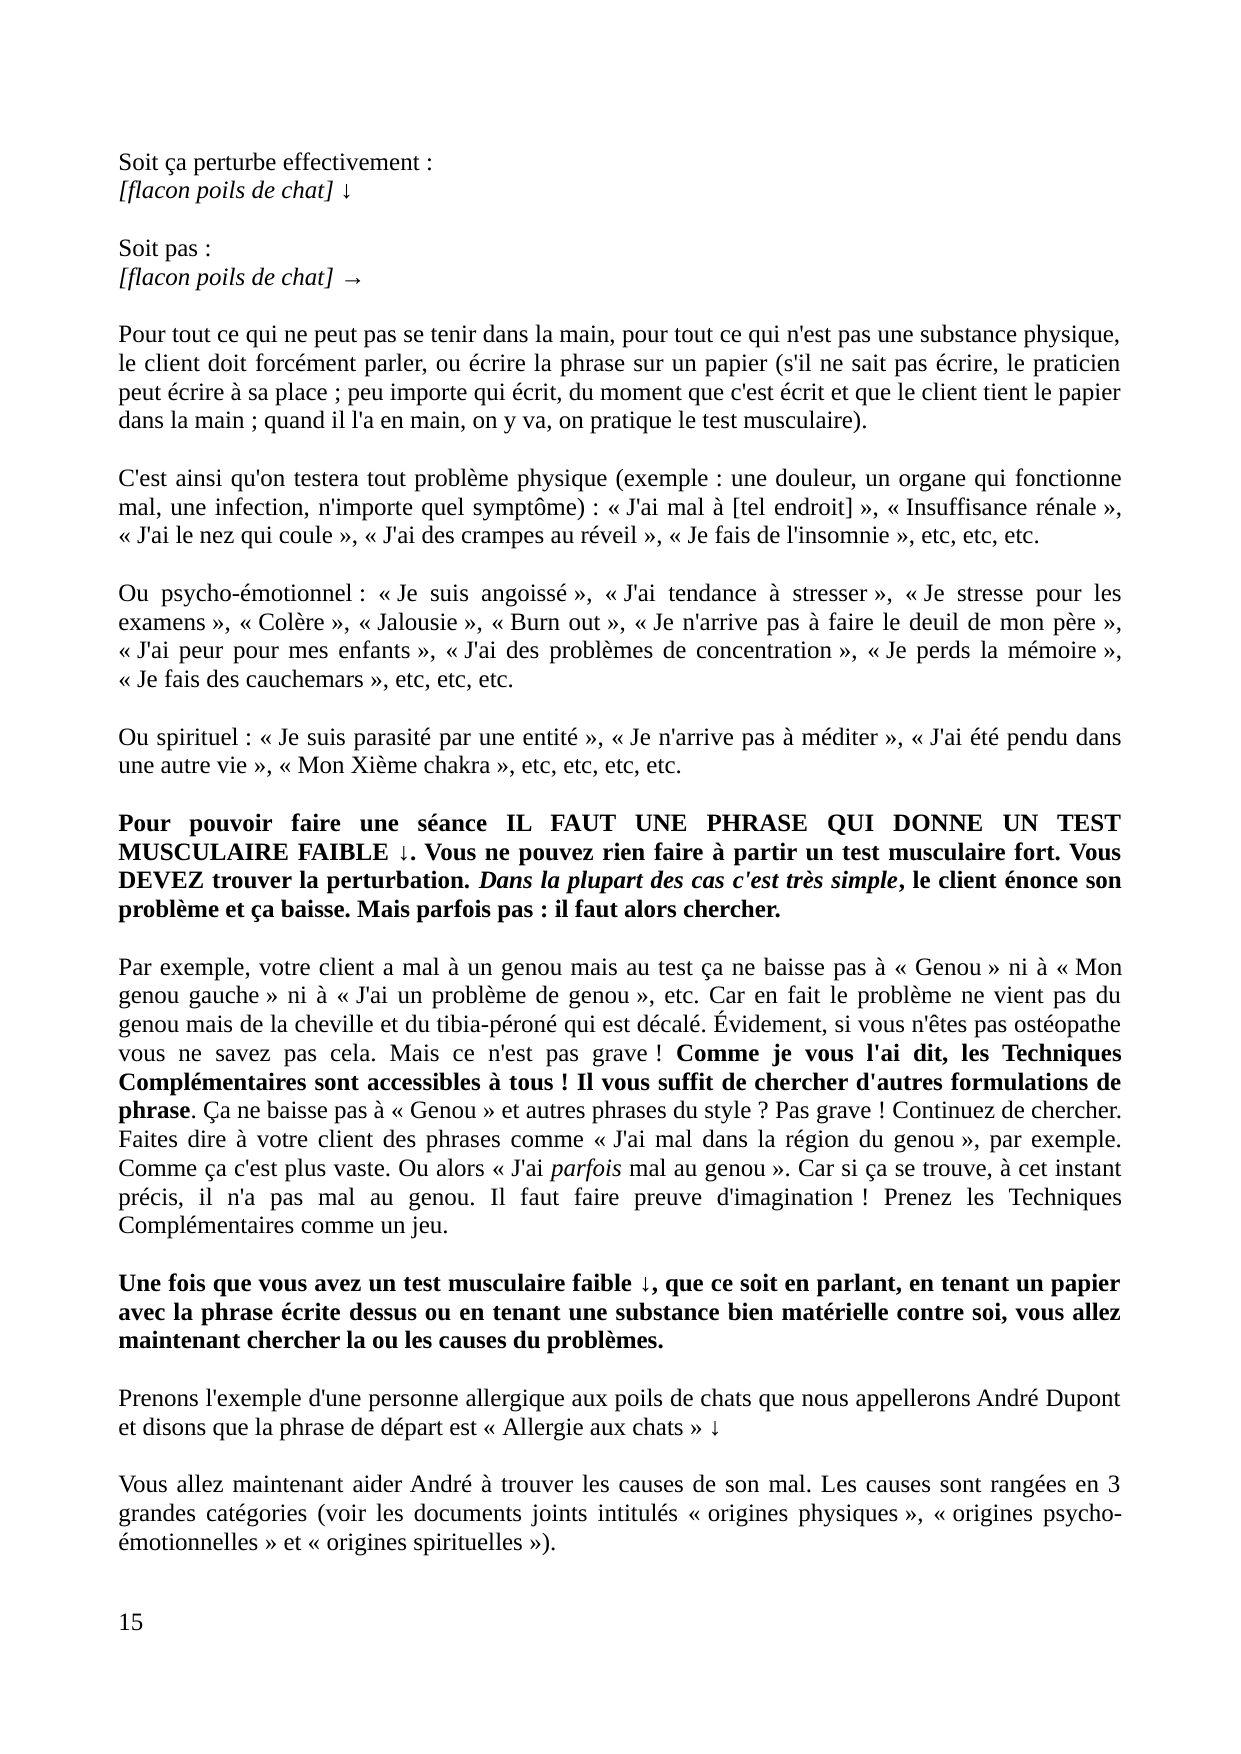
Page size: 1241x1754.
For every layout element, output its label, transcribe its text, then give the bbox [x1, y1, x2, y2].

text Pour tout ce qui ne peut pas se tenir dans la main, pour tout ce qui n'est pas une substance physique, le client doit forcément parler, ou écrire la phrase sur un papier (s'il ne sait pas écrire, le praticien peut écrire à sa place ; peu importe qui écrit, du moment que c'est écrit et que le client tient le papier dans la main ; quand il l'a en main, on y va, on pratique le test musculaire). [118, 319, 1122, 434]
text [flacon poils de chat] ↓ [118, 176, 1122, 204]
text Soit ça perturbe effectivement : [118, 147, 1122, 176]
text Par exemple, votre client a mal à un genou mais au test ça ne baisse pas à « Genou » ni à « Mon genou gauche » ni à « J'ai un problème de genou », etc. Car en fait le problème ne vient pas du genou mais de la cheville et du tibia-péroné qui est décalé. Évidement, si vous n'êtes pas ostéopathe vous ne savez pas cela. Mais ce n'est pas grave ! Comme je vous l'ai dit, les Techniques Complémentaires sont accessibles à tous ! Il vous suffit de chercher d'autres formulations de phrase. Ça ne baisse pas à « Genou » et autres phrases du style ? Pas grave ! Continuez de chercher. Faites dire à votre client des phrases comme « J'ai mal dans la région du genou », par exemple. Comme ça c'est plus vaste. Ou alors « J'ai parfois mal au genou ». Car si ça se trouve, à cet instant précis, il n'a pas mal au genou. Il faut faire preuve d'imagination ! Prenez les Techniques Complémentaires comme un jeu. [118, 952, 1122, 1239]
text [flacon poils de chat] → [118, 262, 1122, 291]
text Une fois que vous avez un test musculaire faible ↓, que ce soit en parlant, en tenant un papier avec la phrase écrite dessus ou en tenant une substance bien matérielle contre soi, vous allez maintenant chercher la ou les causes du problèmes. [118, 1268, 1122, 1354]
text Prenons l'exemple d'une personne allergique aux poils de chats que nous appellerons André Dupont et disons que la phrase de départ est « Allergie aux chats » ↓ [118, 1383, 1122, 1441]
text Vous allez maintenant aider André à trouver les causes de son mal. Les causes sont rangées en 3 grandes catégories (voir les documents joints intitulés « origines physiques », « origines psycho-émotionnelles » et « origines spirituelles »). [118, 1469, 1122, 1556]
text Pour pouvoir faire une séance IL FAUT UNE PHRASE QUI DONNE UN TEST MUSCULAIRE FAIBLE ↓. Vous ne pouvez rien faire à partir un test musculaire fort. Vous DEVEZ trouver la perturbation. Dans la plupart des cas c'est très simple, le client énonce son problème et ça baisse. Mais parfois pas : il faut alors chercher. [118, 808, 1122, 923]
text Ou psycho-émotionnel : « Je suis angoissé », « J'ai tendance à stresser », « Je stresse pour les examens », « Colère », « Jalousie », « Burn out », « Je n'arrive pas à faire le deuil de mon père », « J'ai peur pour mes enfants », « J'ai des problèmes de concentration », « Je perds la mémoire », « Je fais des cauchemars », etc, etc, etc. [118, 578, 1122, 693]
text Soit pas : [118, 233, 1122, 262]
text C'est ainsi qu'on testera tout problème physique (exemple : une douleur, un organe qui fonctionne mal, une infection, n'importe quel symptôme) : « J'ai mal à [tel endroit] », « Insuffisance rénale », « J'ai le nez qui coule », « J'ai des crampes au réveil », « Je fais de l'insomnie », etc, etc, etc. [118, 463, 1122, 549]
text Ou spirituel : « Je suis parasité par une entité », « Je n'arrive pas à méditer », « J'ai été pendu dans une autre vie », « Mon Xième chakra », etc, etc, etc, etc. [118, 722, 1122, 779]
